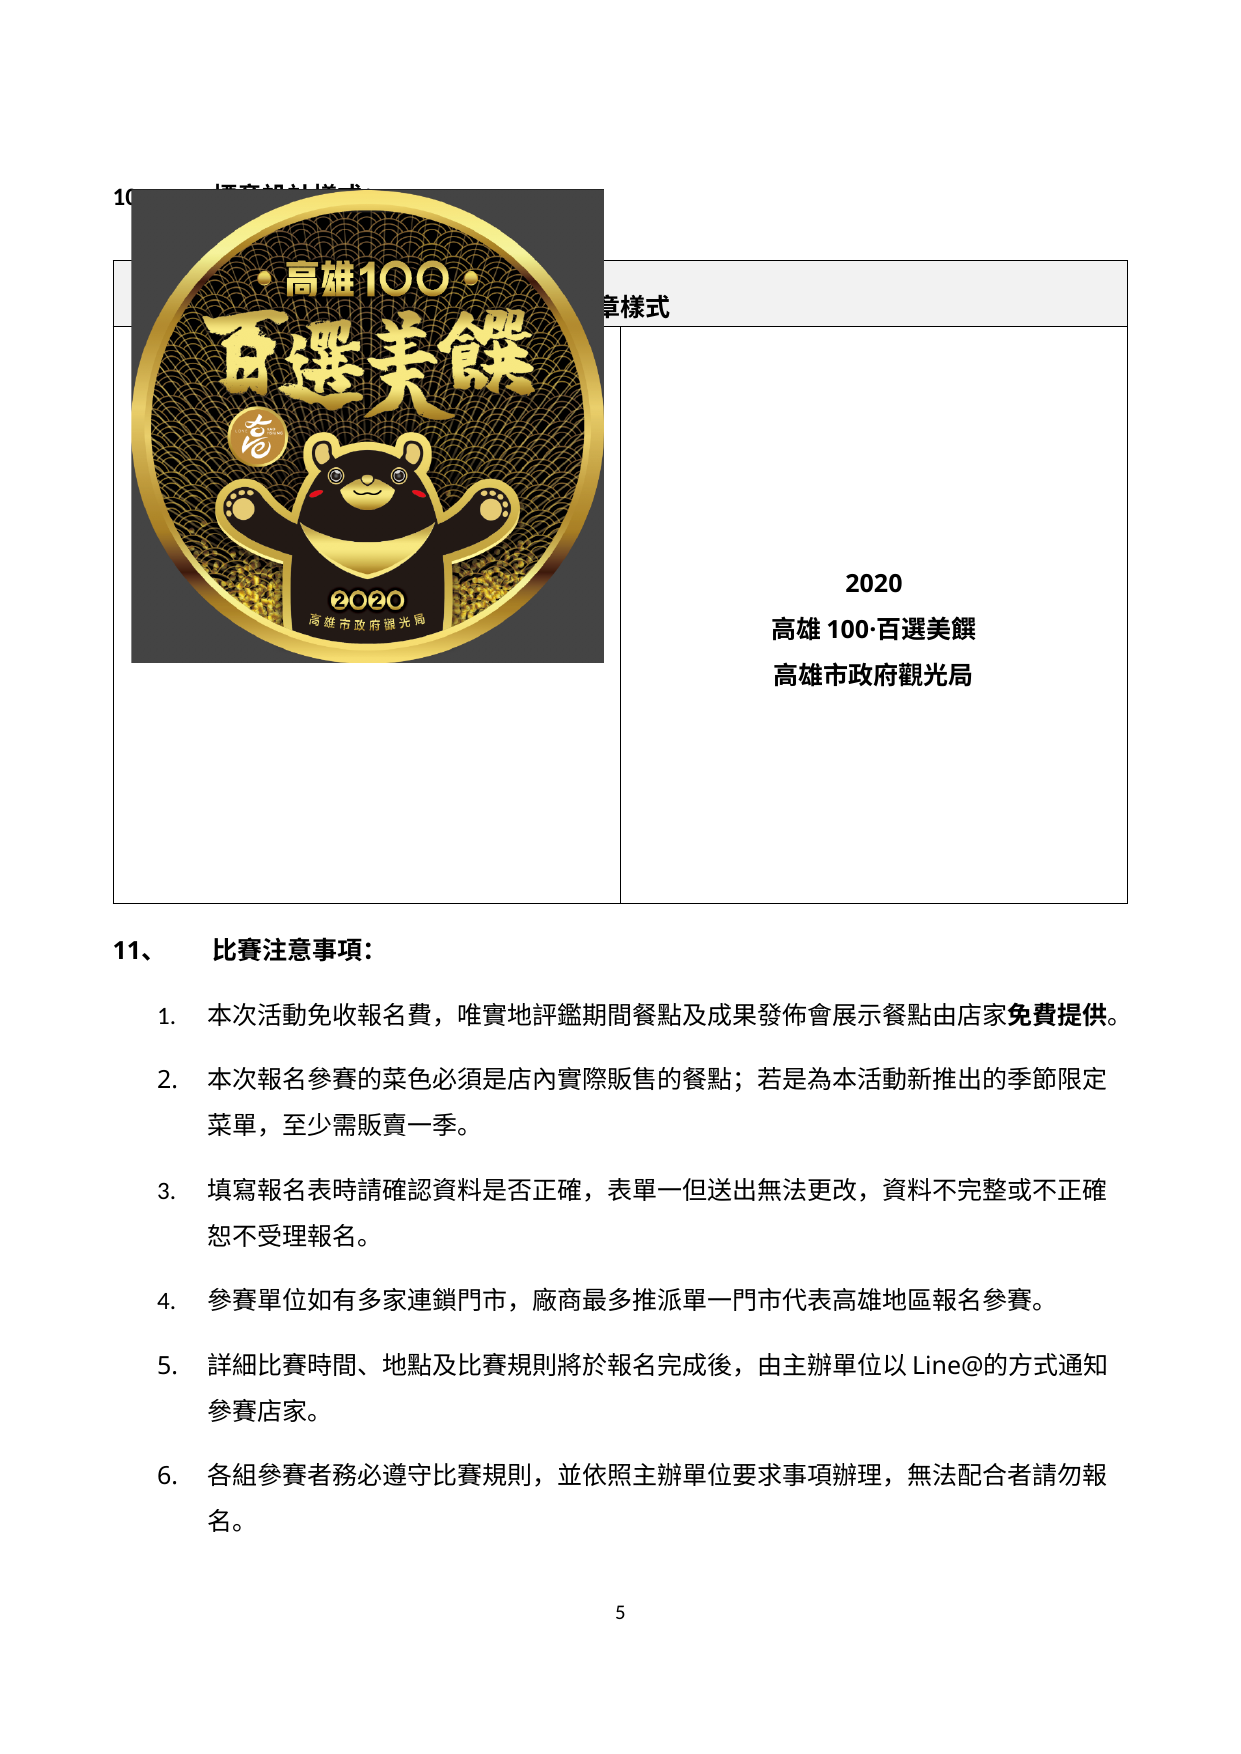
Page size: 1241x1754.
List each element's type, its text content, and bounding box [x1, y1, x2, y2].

list 各組參賽者務必遵守比賽規則，並依照主辦單位要求事項辦理，無法配合者請勿報名。 [157, 1448, 1128, 1540]
picture [131, 189, 604, 663]
list 參賽單位如有多家連鎖門市，廠商最多推派單一門市代表高雄地區報名參賽。 [157, 1273, 1128, 1319]
table_cell [114, 327, 620, 903]
list 本次報名參賽的菜色必須是店內實際販售的餐點；若是為本活動新推出的季節限定菜單，至少需販賣一季。 [157, 1052, 1128, 1144]
list 填寫報名表時請確認資料是否正確，表單一但送出無法更改，資料不完整或不正確恕不受理報名。 [157, 1163, 1128, 1254]
list 本次活動免收報名費，唯實地評鑑期間餐點及成果發佈會展示餐點由店家免費提供。 [157, 988, 1128, 1033]
list 詳細比賽時間、地點及比賽規則將於報名完成後，由主辦單位以Line@的方式通知參賽店家。 [157, 1338, 1128, 1429]
list 標章設計樣式： [112, 169, 1128, 260]
table_header 標章樣式 [604, 261, 1127, 326]
list 比賽注意事項： [112, 923, 1128, 969]
table_cell 2020 高雄100·百選美饌 高雄市政府觀光局 [621, 327, 1127, 903]
table_header 標章樣式 [114, 261, 131, 326]
